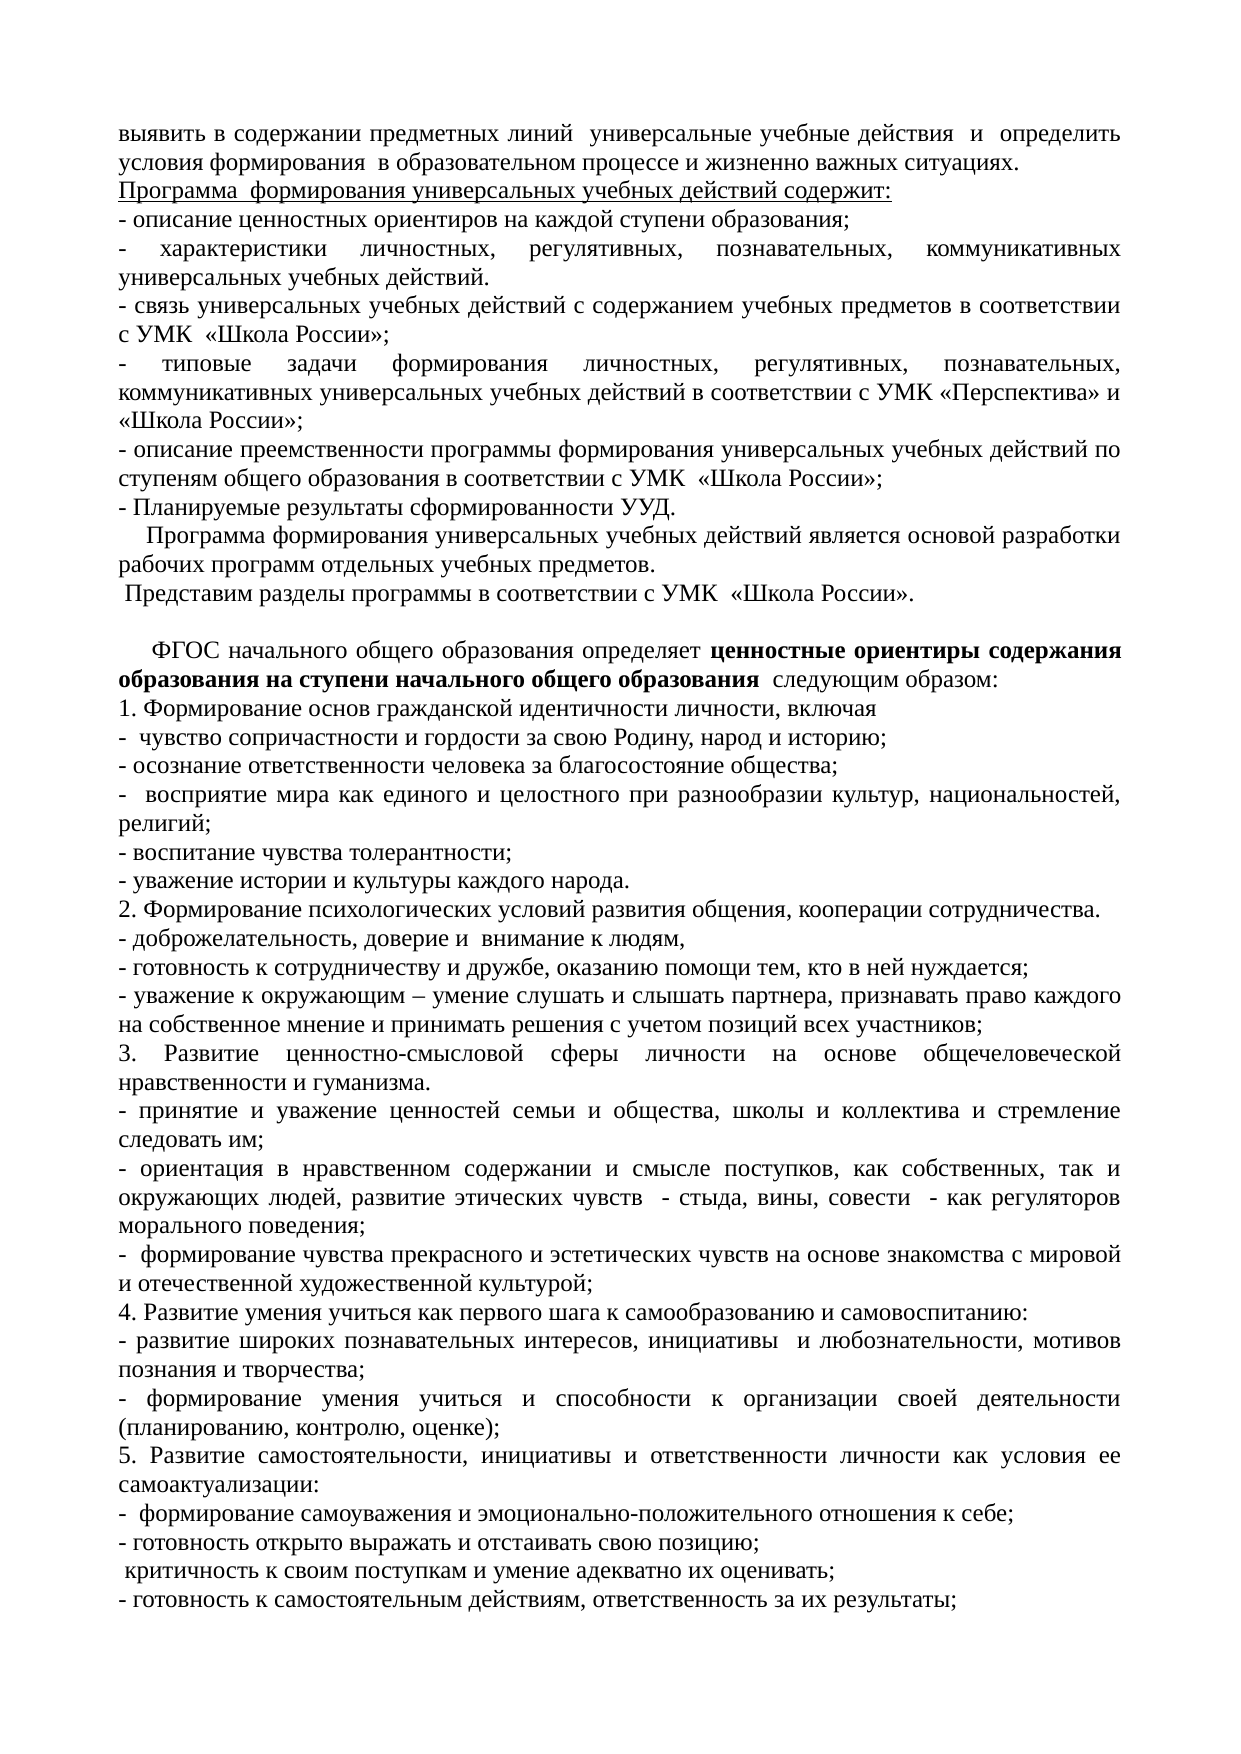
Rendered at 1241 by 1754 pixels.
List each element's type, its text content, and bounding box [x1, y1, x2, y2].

text 1. Формирование основ гражданской идентичности личности, включая [118, 693, 1122, 722]
text - описание преемственности программы формирования универсальных учебных действий по ступеням общего образования в соответствии с УМК «Школа России»; [118, 434, 1122, 492]
text Представим разделы программы в соответствии с УМК «Школа России». [118, 578, 1122, 607]
text - характеристики личностных, регулятивных, познавательных, коммуникативных универсальных учебных действий. [118, 233, 1122, 291]
text выявить в содержании предметных линий универсальные учебные действия и определить условия формирования в образовательном процессе и жизненно важных ситуациях. [118, 118, 1122, 176]
text - Планируемые результаты сформированности УУД. [118, 492, 1122, 521]
text 3. Развитие ценностно-смысловой сферы личности на основе общечеловеческой нравственности и гуманизма. [118, 1038, 1122, 1096]
text - осознание ответственности человека за благосостояние общества; [118, 751, 1122, 779]
text - формирование умения учиться и способности к организации своей деятельности (планированию, контролю, оценке); [118, 1383, 1122, 1441]
text - чувство сопричастности и гордости за свою Родину, народ и историю; [118, 722, 1122, 751]
text 2. Формирование психологических условий развития общения, кооперации сотрудничества. [118, 894, 1122, 923]
text - формирование самоуважения и эмоционально-положительного отношения к себе; [118, 1498, 1122, 1527]
text критичность к своим поступкам и умение адекватно их оценивать; [118, 1556, 1122, 1584]
text - доброжелательность, доверие и внимание к людям, [118, 923, 1122, 952]
text - типовые задачи формирования личностных, регулятивных, познавательных, коммуникативных универсальных учебных действий в соответствии с УМК «Перспектива» и «Школа России»; [118, 348, 1122, 434]
text - формирование чувства прекрасного и эстетических чувств на основе знакомства с мировой и отечественной художественной культурой; [118, 1239, 1122, 1297]
text 4. Развитие умения учиться как первого шага к самообразованию и самовоспитанию: [118, 1297, 1122, 1326]
text Программа формирования универсальных учебных действий является основой разработки рабочих программ отдельных учебных предметов. [118, 521, 1122, 578]
text - готовность открыто выражать и отстаивать свою позицию; [118, 1527, 1122, 1556]
text - воспитание чувства толерантности; [118, 837, 1122, 866]
text - ориентация в нравственном содержании и смысле поступков, как собственных, так и окружающих людей, развитие этических чувств - стыда, вины, совести - как регуляторов морального поведения; [118, 1153, 1122, 1239]
text - принятие и уважение ценностей семьи и общества, школы и коллектива и стремление следовать им; [118, 1096, 1122, 1153]
text 5. Развитие самостоятельности, инициативы и ответственности личности как условия ее самоактуализации: [118, 1441, 1122, 1498]
text - восприятие мира как единого и целостного при разнообразии культур, национальностей, религий; [118, 779, 1122, 837]
text - развитие широких познавательных интересов, инициативы и любознательности, мотивов познания и творчества; [118, 1326, 1122, 1383]
text - готовность к самостоятельным действиям, ответственность за их результаты; [118, 1584, 1122, 1613]
text - готовность к сотрудничеству и дружбе, оказанию помощи тем, кто в ней нуждается; [118, 952, 1122, 981]
text - уважение к окружающим – умение слушать и слышать партнера, признавать право каждого на собственное мнение и принимать решения с учетом позиций всех участников; [118, 981, 1122, 1038]
text Программа формирования универсальных учебных действий содержит: [118, 176, 1122, 204]
text - уважение истории и культуры каждого народа. [118, 866, 1122, 894]
text - описание ценностных ориентиров на каждой ступени образования; [118, 204, 1122, 233]
text - связь универсальных учебных действий с содержанием учебных предметов в соответствии с УМК «Школа России»; [118, 291, 1122, 348]
text ФГОС начального общего образования определяет ценностные ориентиры содержания образования на ступени начального общего образования следующим образом: [118, 636, 1122, 693]
